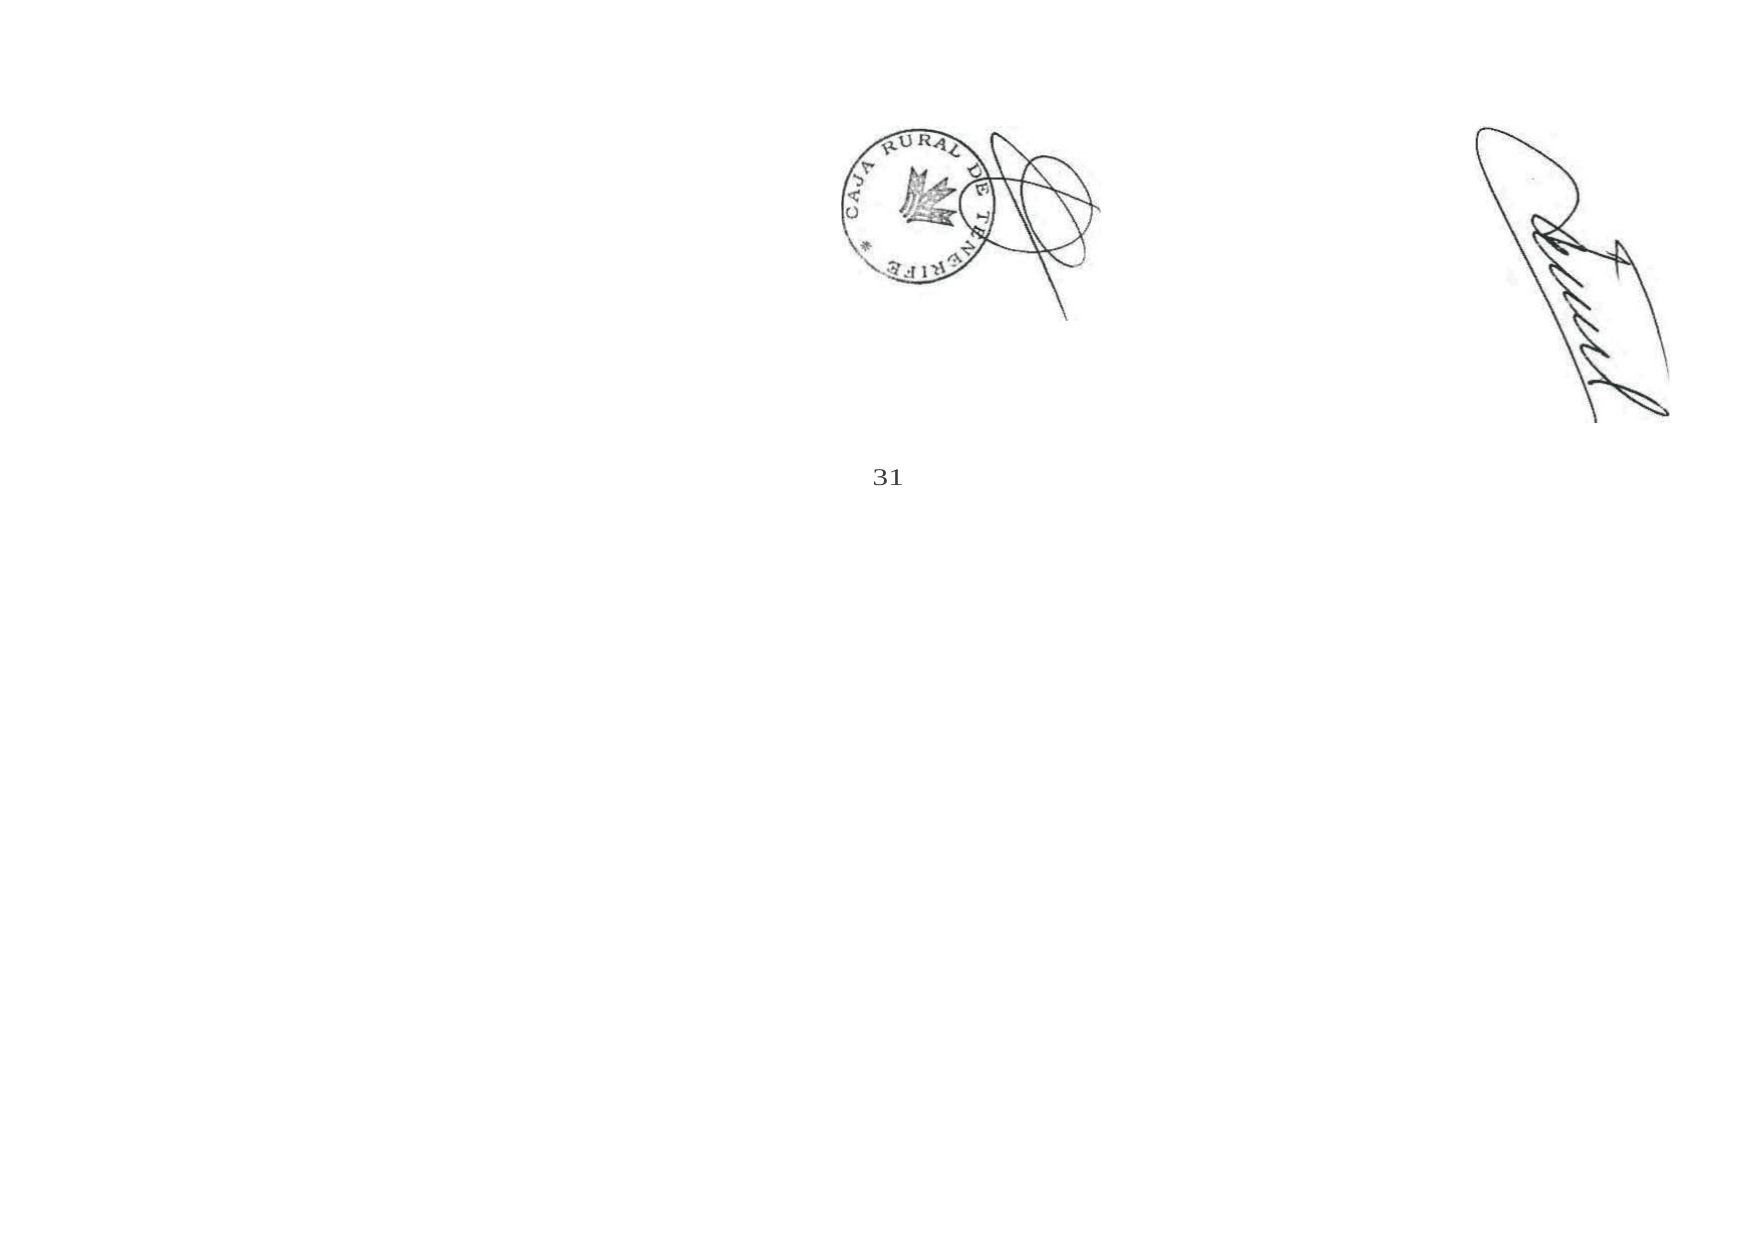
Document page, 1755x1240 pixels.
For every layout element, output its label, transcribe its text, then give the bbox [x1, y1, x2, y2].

text 31 [131, 463, 1646, 491]
